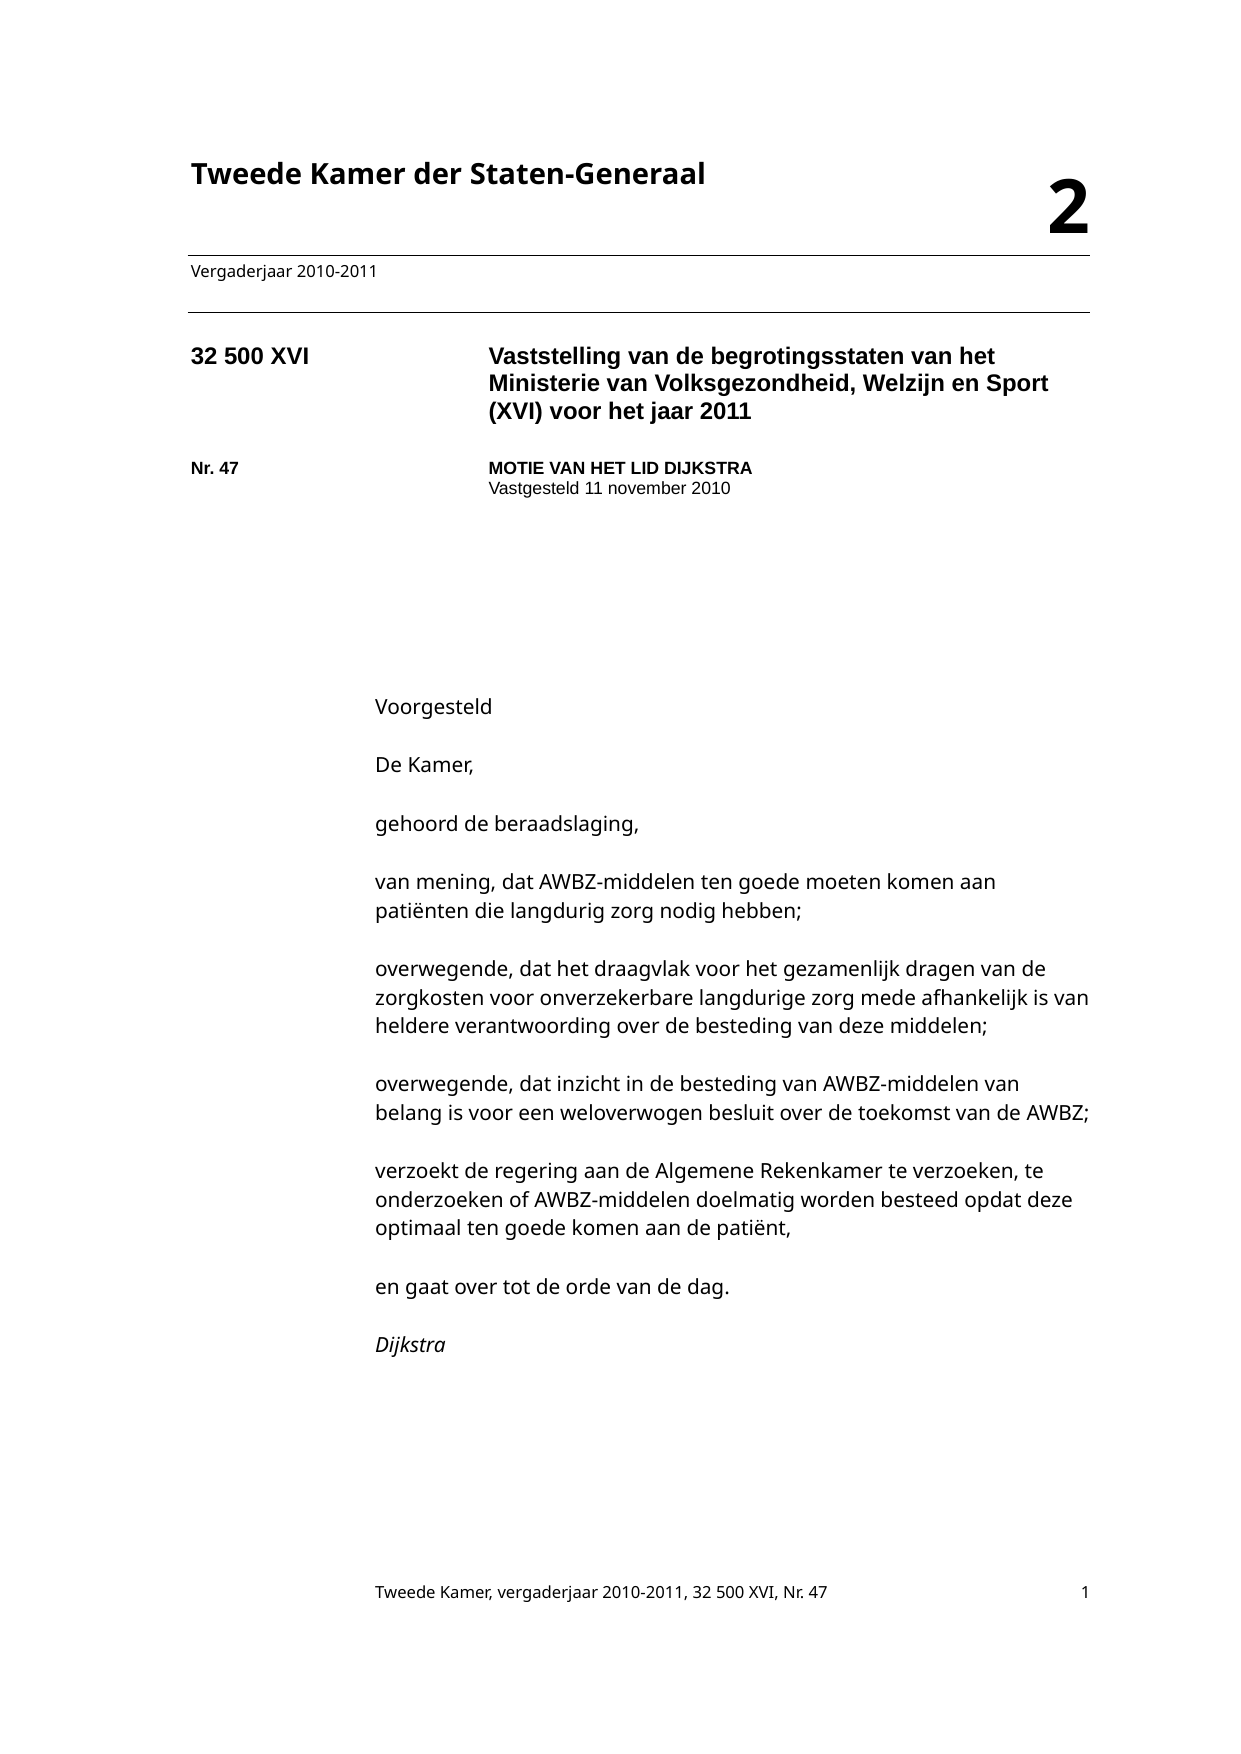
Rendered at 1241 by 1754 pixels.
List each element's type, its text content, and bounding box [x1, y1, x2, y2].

text en gaat over tot de orde van de dag. [375, 1272, 1090, 1300]
text overwegende, dat inzicht in de besteding van AWBZ-middelen van belang is voor een weloverwogen besluit over de toekomst van de AWBZ; [375, 1069, 1090, 1126]
table_cell [485, 256, 1090, 312]
text De Kamer, [375, 751, 1090, 779]
table_header 2 [910, 150, 1090, 255]
text overwegende, dat het draagvlak voor het gezamenlijk dragen van de zorgkosten voor onverzekerbare langdurige zorg mede afhankelijk is van heldere verantwoording over de besteding van deze middelen; [375, 954, 1090, 1039]
table_cell Vergaderjaar 2010-2011 [188, 256, 485, 312]
text verzoekt de regering aan de Algemene Rekenkamer te verzoeken, te onderzoeken of AWBZ-middelen doelmatig worden besteed opdat deze optimaal ten goede komen aan de patiënt, [375, 1156, 1090, 1242]
table_cell [485, 313, 1090, 339]
text Voorgesteld [375, 692, 1090, 721]
table_cell Nr. 47 [188, 455, 485, 573]
table_cell [188, 313, 485, 339]
table_cell Vaststelling van de begrotingsstaten van het Ministerie van Volksgezondheid, Welzijn en Sport (XVI) voor het jaar 2011 [485, 339, 1090, 454]
table_cell MOTIE VAN HET LID DIJKSTRA Vastgesteld 11 november 2010 [485, 455, 1090, 573]
table_cell 32 500 XVI [188, 339, 485, 454]
text van mening, dat AWBZ-middelen ten goede moeten komen aan patiënten die langdurig zorg nodig hebben; [375, 867, 1090, 924]
table_header Tweede Kamer der Staten-Generaal [188, 150, 909, 255]
text gehoord de beraadslaging, [375, 809, 1090, 837]
text Dijkstra [375, 1330, 1090, 1359]
